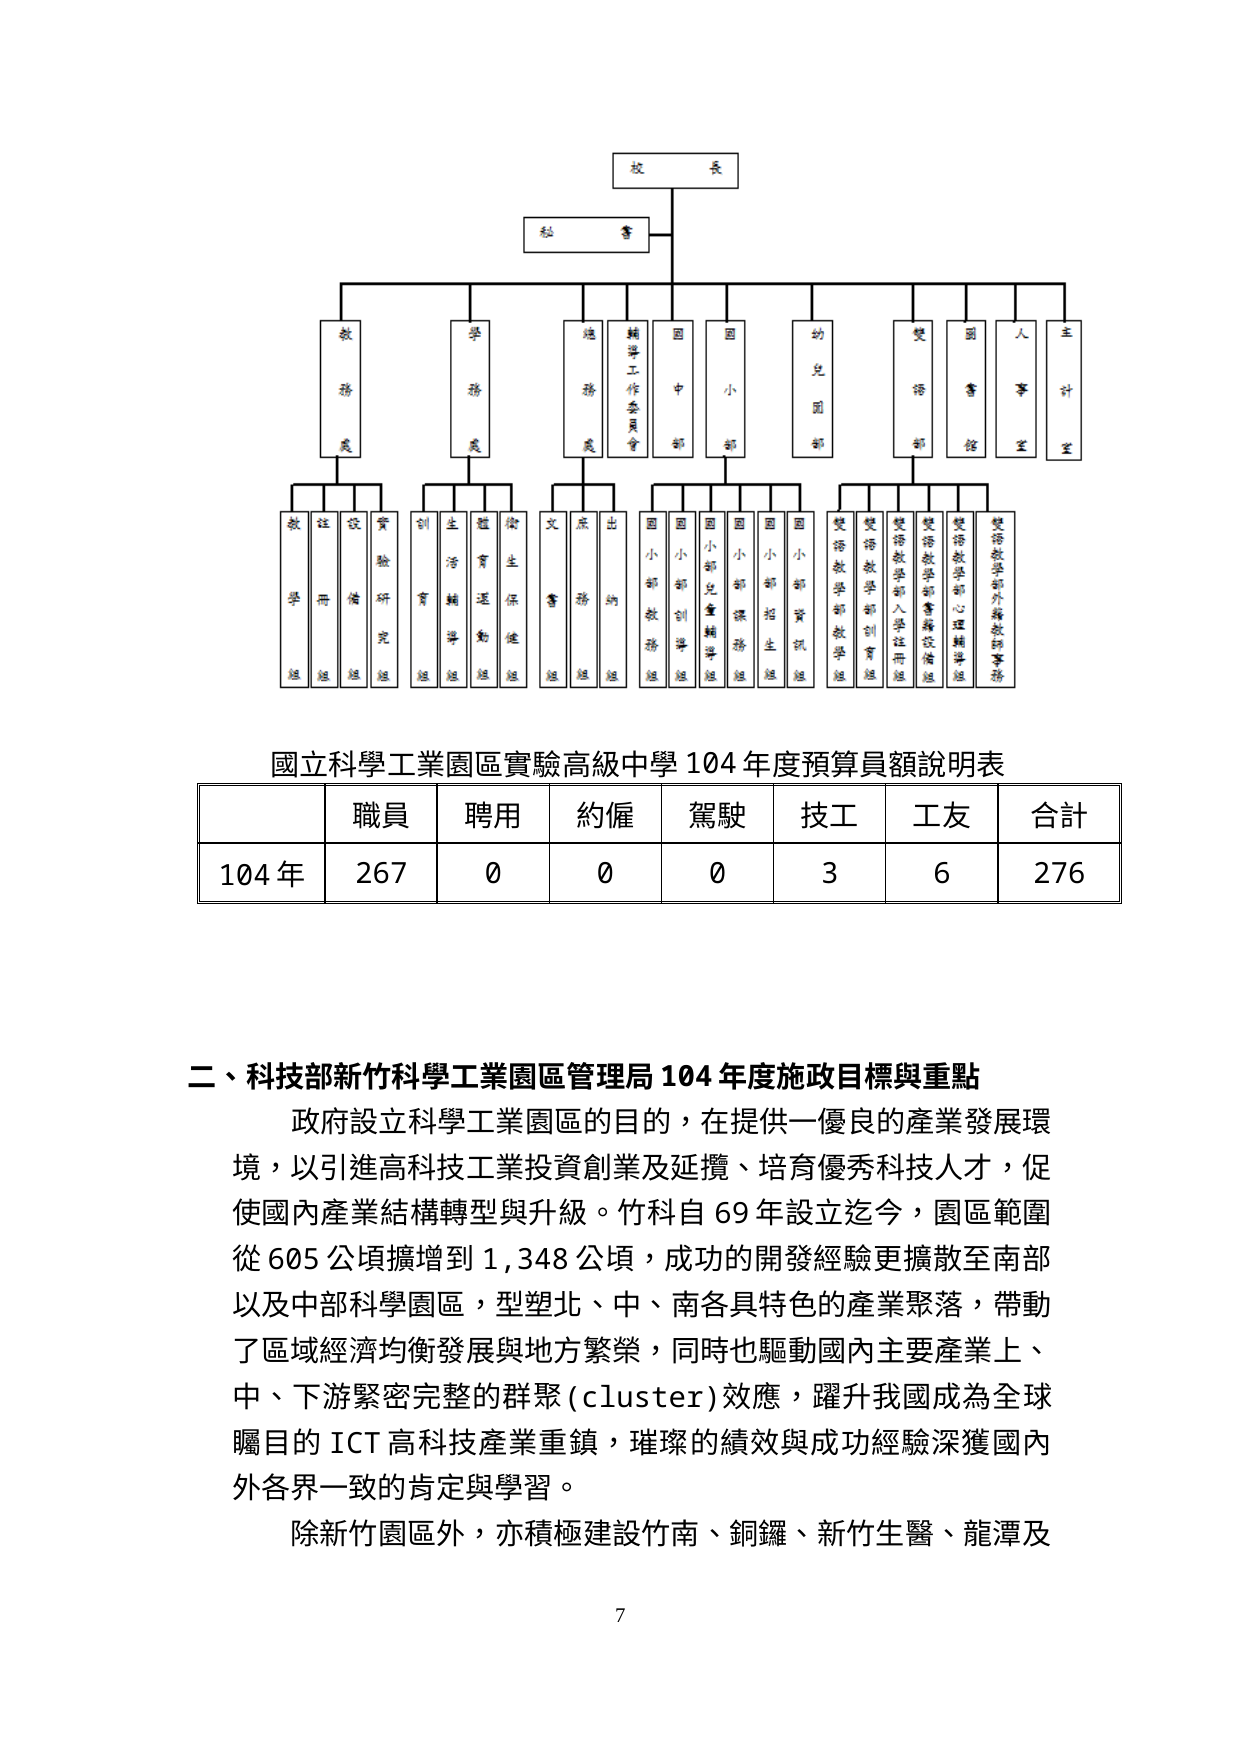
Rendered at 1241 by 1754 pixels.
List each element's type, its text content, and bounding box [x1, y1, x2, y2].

text 國立科學工業園區實驗高級中學104年度預算員額說明表 [187, 721, 1053, 783]
table_header 聘用 [438, 786, 549, 842]
table_cell 0 [550, 844, 661, 901]
table_cell 3 [774, 844, 885, 901]
table_header 駕駛 [662, 786, 773, 842]
table_cell 267 [326, 844, 436, 901]
text 二、科技部新竹科學工業園區管理局104年度施政目標與重點 [187, 1033, 1053, 1096]
table_cell 6 [886, 844, 997, 901]
text 政府設立科學工業園區的目的，在提供一優良的產業發展環境，以引進高科技工業投資創業及延攬、培育優秀科技人才，促使國內產業結構轉型與升級。竹科自69年設立迄今，園區範圍從605公頃擴增到1,348公頃，成功的開發經驗更擴散至南部以及中部科學園區，型塑北、中、南各具特色的產業聚落，帶動了區域經濟均衡發展與地方繁榮，同時也驅動國內主要產業上、中、下游緊密完整的群聚(cluster)效應，躍升我國成為全球矚目的ICT高科技產業重鎮，璀璨的績效與成功經驗深獲國內外各界一致的肯定與學習。 [232, 1096, 1053, 1508]
table_header 合計 [999, 786, 1119, 842]
table_cell 104年 [200, 844, 324, 901]
table_header [200, 786, 324, 842]
table_header 職員 [326, 786, 436, 842]
text 除新竹園區外，亦積極建設竹南、銅鑼、新竹生醫、龍潭及 [232, 1508, 1053, 1554]
table_cell 276 [999, 844, 1119, 901]
table_header 技工 [774, 786, 885, 842]
table_cell 0 [438, 844, 549, 901]
table_cell 0 [662, 844, 773, 901]
table_header 約僱 [550, 786, 661, 842]
table_header 工友 [886, 786, 997, 842]
